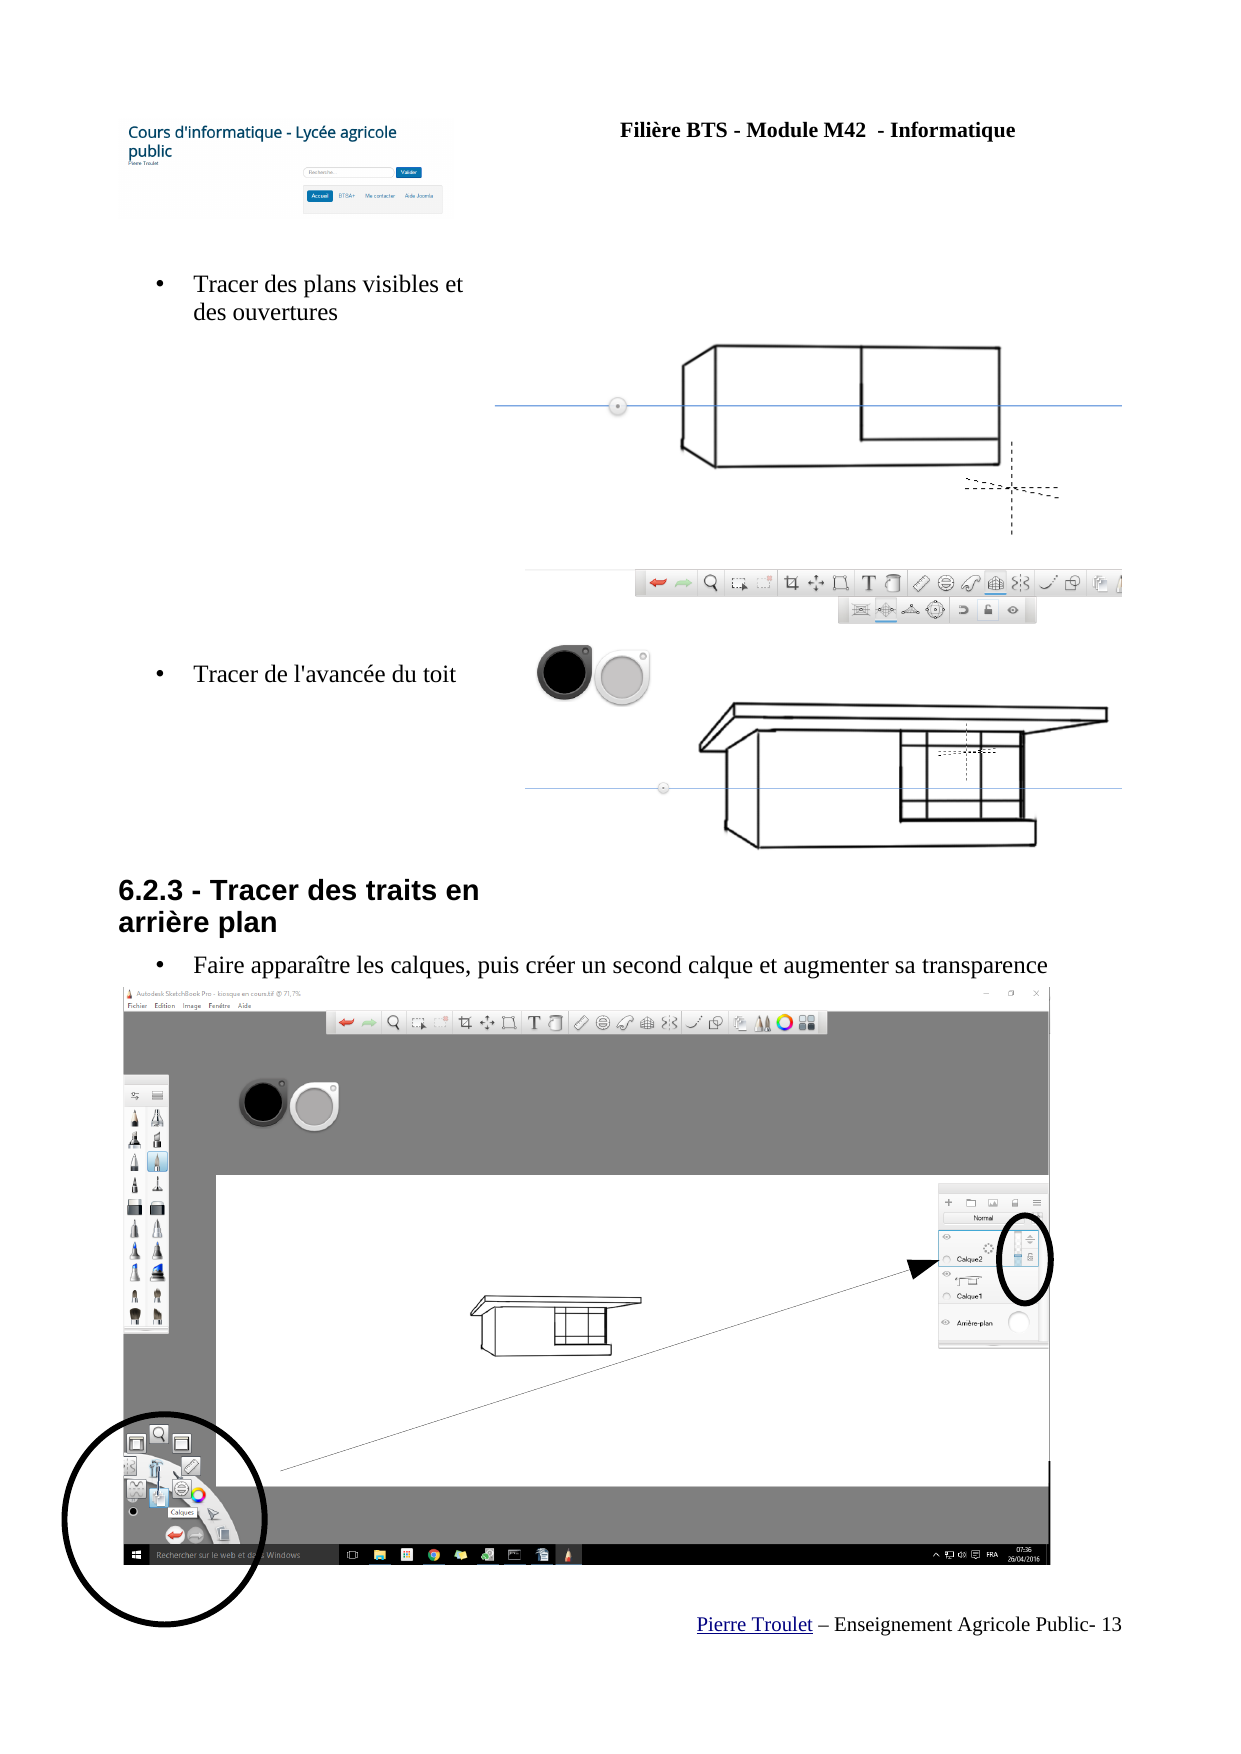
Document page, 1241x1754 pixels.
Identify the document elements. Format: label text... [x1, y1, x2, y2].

picture [123, 1418, 261, 1565]
picture [118, 118, 454, 219]
picture [1003, 1219, 1047, 1300]
picture [123, 987, 1051, 1565]
picture [494, 270, 1122, 881]
list Tracer de l'avancée du toit [156, 660, 525, 688]
subtitle Tracer des traits en arrière plan [118, 874, 1122, 939]
list Tracer des plans visibles et des ouvertures [156, 271, 494, 326]
list Faire apparaître les calques, puis créer un second calque et augmenter sa transparence [156, 952, 1122, 979]
